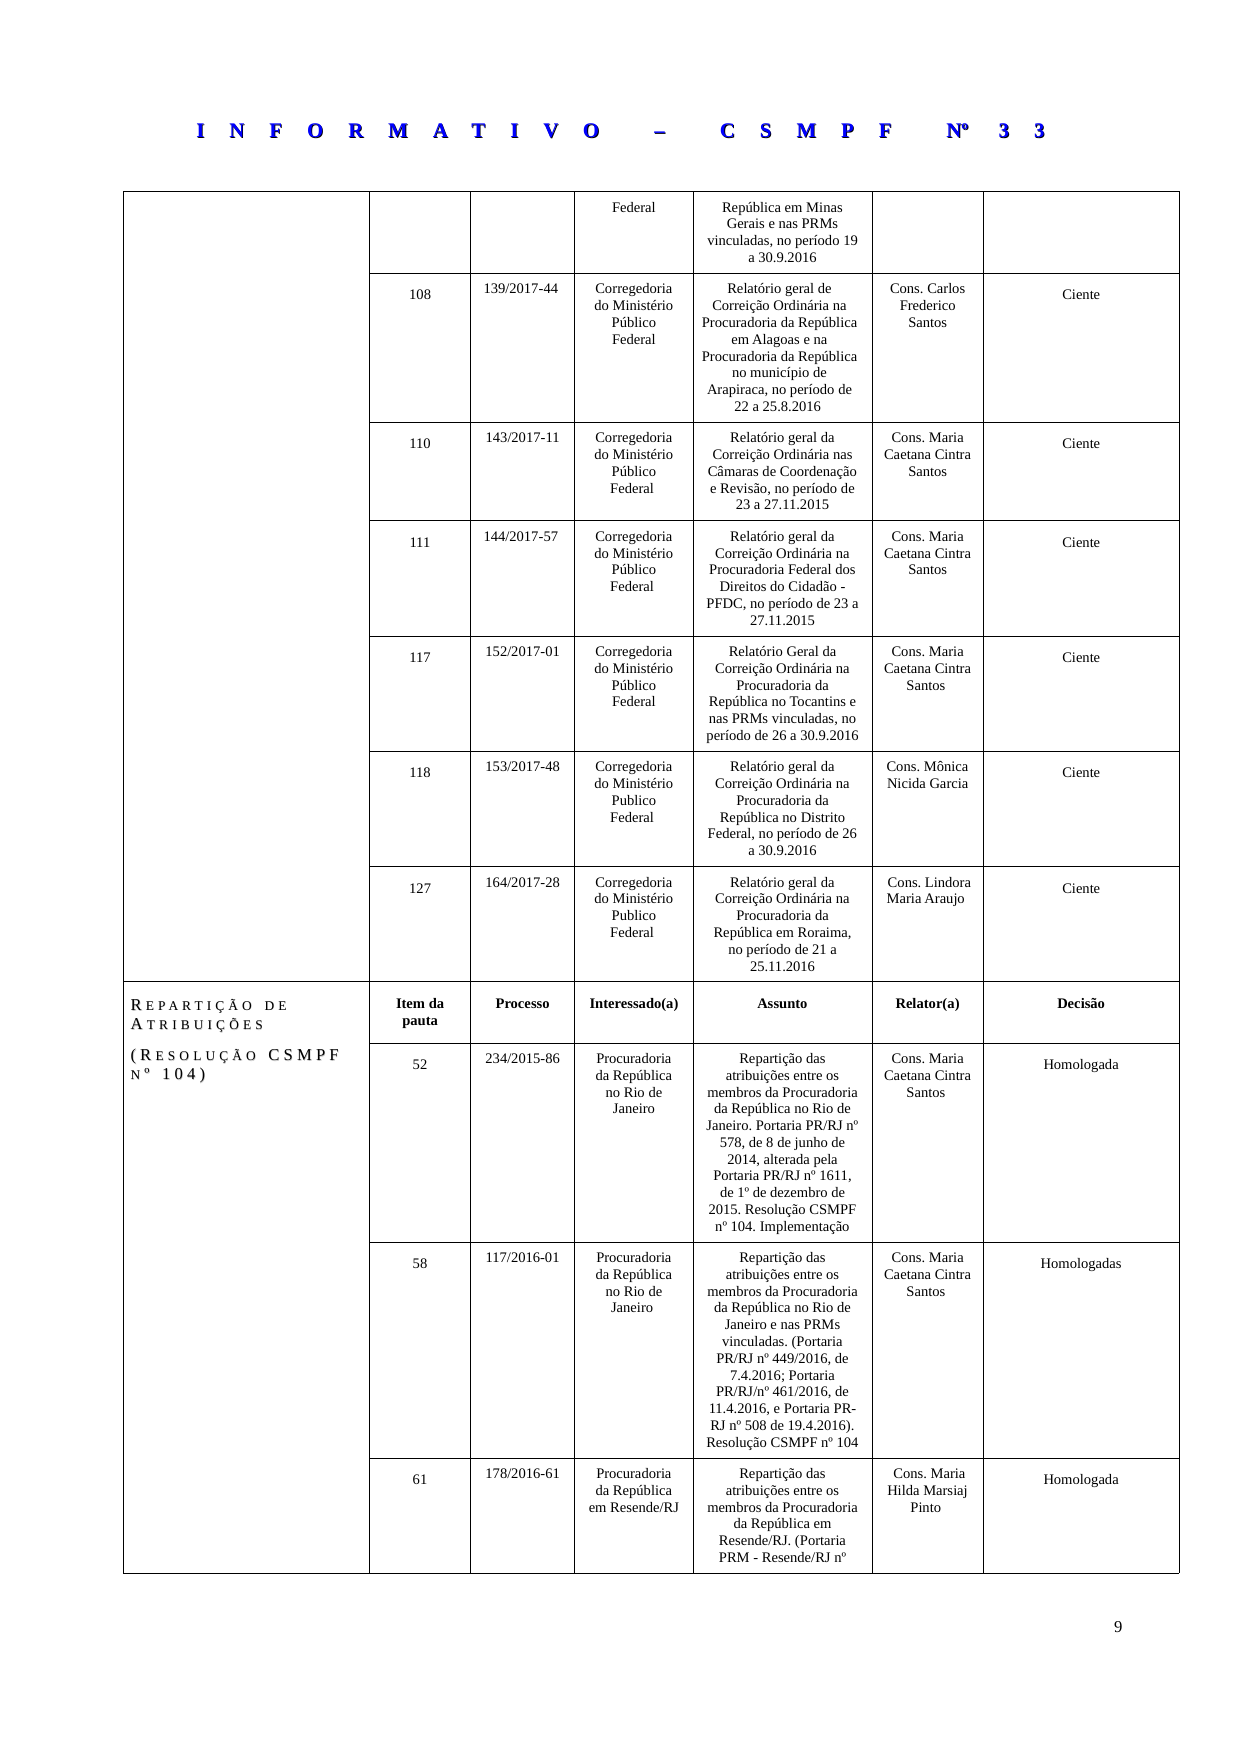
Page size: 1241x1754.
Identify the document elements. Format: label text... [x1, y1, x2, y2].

table_cell 108 [370, 274, 470, 422]
table_cell 139/2017-44 [471, 274, 574, 422]
table_cell Ciente [984, 867, 1179, 981]
table_cell Assunto [694, 982, 872, 1042]
table_cell Homologada [984, 1044, 1179, 1242]
table_cell Corregedoria do Ministério Público Federal [575, 637, 693, 751]
table_cell Item da pauta [370, 982, 470, 1042]
table_cell Interessado(a) [575, 982, 693, 1042]
table_cell Corregedoria do Ministério Publico Federal [575, 867, 693, 981]
table_cell [124, 192, 369, 981]
table_cell 234/2015-86 [471, 1044, 574, 1242]
table_cell 111 [370, 521, 470, 636]
table_cell Cons. Maria Caetana Cintra Santos [873, 423, 983, 520]
table_cell Procuradoria da República em Resende/RJ [575, 1459, 693, 1573]
table_cell 143/2017-11 [471, 423, 574, 520]
table_cell Repartição de Atribuições (Resolução CSMPF nº 104) [124, 982, 369, 1573]
table_cell Federal [575, 192, 693, 273]
table_cell Repartição das atribuições entre os membros da Procuradoria da República em Resende/RJ. (Portaria PRM - Resende/RJ nº [694, 1459, 872, 1573]
table_cell 58 [370, 1243, 470, 1457]
table_cell Relatório geral de Correição Ordinária na Procuradoria da República em Alagoas e na Procuradoria da República no município de Arapiraca, no período de 22 a 25.8.2016 [694, 274, 872, 422]
table_cell Repartição das atribuições entre os membros da Procuradoria da República no Rio de Janeiro. Portaria PR/RJ nº 578, de 8 de junho de 2014, alterada pela Portaria PR/RJ nº 1611, de 1º de dezembro de 2015. Resolução CSMPF nº 104. Implementação [694, 1044, 872, 1242]
table_cell 110 [370, 423, 470, 520]
table_cell 117 [370, 637, 470, 751]
table_cell Ciente [984, 274, 1179, 422]
table_cell República em Minas Gerais e nas PRMs vinculadas, no período 19 a 30.9.2016 [694, 192, 872, 273]
table_cell Cons. Carlos Frederico Santos [873, 274, 983, 422]
table_cell Decisão [984, 982, 1179, 1042]
table_cell [471, 192, 574, 273]
table_cell Cons. Maria Caetana Cintra Santos [873, 1044, 983, 1242]
table_cell Ciente [984, 752, 1179, 866]
table_cell Corregedoria do Ministério Publico Federal [575, 752, 693, 866]
table_cell Homologada [984, 1459, 1179, 1573]
table_cell Cons. Mônica Nicida Garcia [873, 752, 983, 866]
table_cell 178/2016-61 [471, 1459, 574, 1573]
table_cell Homologadas [984, 1243, 1179, 1457]
table_cell 153/2017-48 [471, 752, 574, 866]
table_cell 164/2017-28 [471, 867, 574, 981]
table_cell 52 [370, 1044, 470, 1242]
table_cell Corregedoria do Ministério Público Federal [575, 521, 693, 636]
table_cell Relatório geral da Correição Ordinária nas Câmaras de Coordenação e Revisão, no período de 23 a 27.11.2015 [694, 423, 872, 520]
table_cell 127 [370, 867, 470, 981]
table_cell [873, 192, 983, 273]
table_cell 61 [370, 1459, 470, 1573]
table_cell Relatório geral da Correição Ordinária na Procuradoria da República em Roraima, no período de 21 a 25.11.2016 [694, 867, 872, 981]
table_cell Cons. Maria Hilda Marsiaj Pinto [873, 1459, 983, 1573]
table_cell Ciente [984, 637, 1179, 751]
table_cell 152/2017-01 [471, 637, 574, 751]
table_cell 118 [370, 752, 470, 866]
table_cell Processo [471, 982, 574, 1042]
table_cell Corregedoria do Ministério Público Federal [575, 274, 693, 422]
table_cell Ciente [984, 423, 1179, 520]
table_cell [370, 192, 470, 273]
table_cell Procuradoria da República no Rio de Janeiro [575, 1243, 693, 1457]
table_cell Relatório geral da Correição Ordinária na Procuradoria da República no Distrito Federal, no período de 26 a 30.9.2016 [694, 752, 872, 866]
table_cell Cons. Maria Caetana Cintra Santos [873, 637, 983, 751]
table_cell Cons. Maria Caetana Cintra Santos [873, 521, 983, 636]
table_cell 144/2017-57 [471, 521, 574, 636]
table_cell Repartição das atribuições entre os membros da Procuradoria da República no Rio de Janeiro e nas PRMs vinculadas. (Portaria PR/RJ nº 449/2016, de 7.4.2016; Portaria PR/RJ/nº 461/2016, de 11.4.2016, e Portaria PR-RJ nº 508 de 19.4.2016). Resolução CSMPF nº 104 [694, 1243, 872, 1457]
table_cell 117/2016-01 [471, 1243, 574, 1457]
table_cell Cons. Lindora Maria Araujo [873, 867, 983, 981]
table_cell Cons. Maria Caetana Cintra Santos [873, 1243, 983, 1457]
table_cell Ciente [984, 521, 1179, 636]
table_cell [984, 192, 1179, 273]
table_cell Corregedoria do Ministério Público Federal [575, 423, 693, 520]
table_cell Relatório geral da Correição Ordinária na Procuradoria Federal dos Direitos do Cidadão - PFDC, no período de 23 a 27.11.2015 [694, 521, 872, 636]
table_cell Relatório Geral da Correição Ordinária na Procuradoria da República no Tocantins e nas PRMs vinculadas, no período de 26 a 30.9.2016 [694, 637, 872, 751]
table_cell Relator(a) [873, 982, 983, 1042]
table_cell Procuradoria da República no Rio de Janeiro [575, 1044, 693, 1242]
